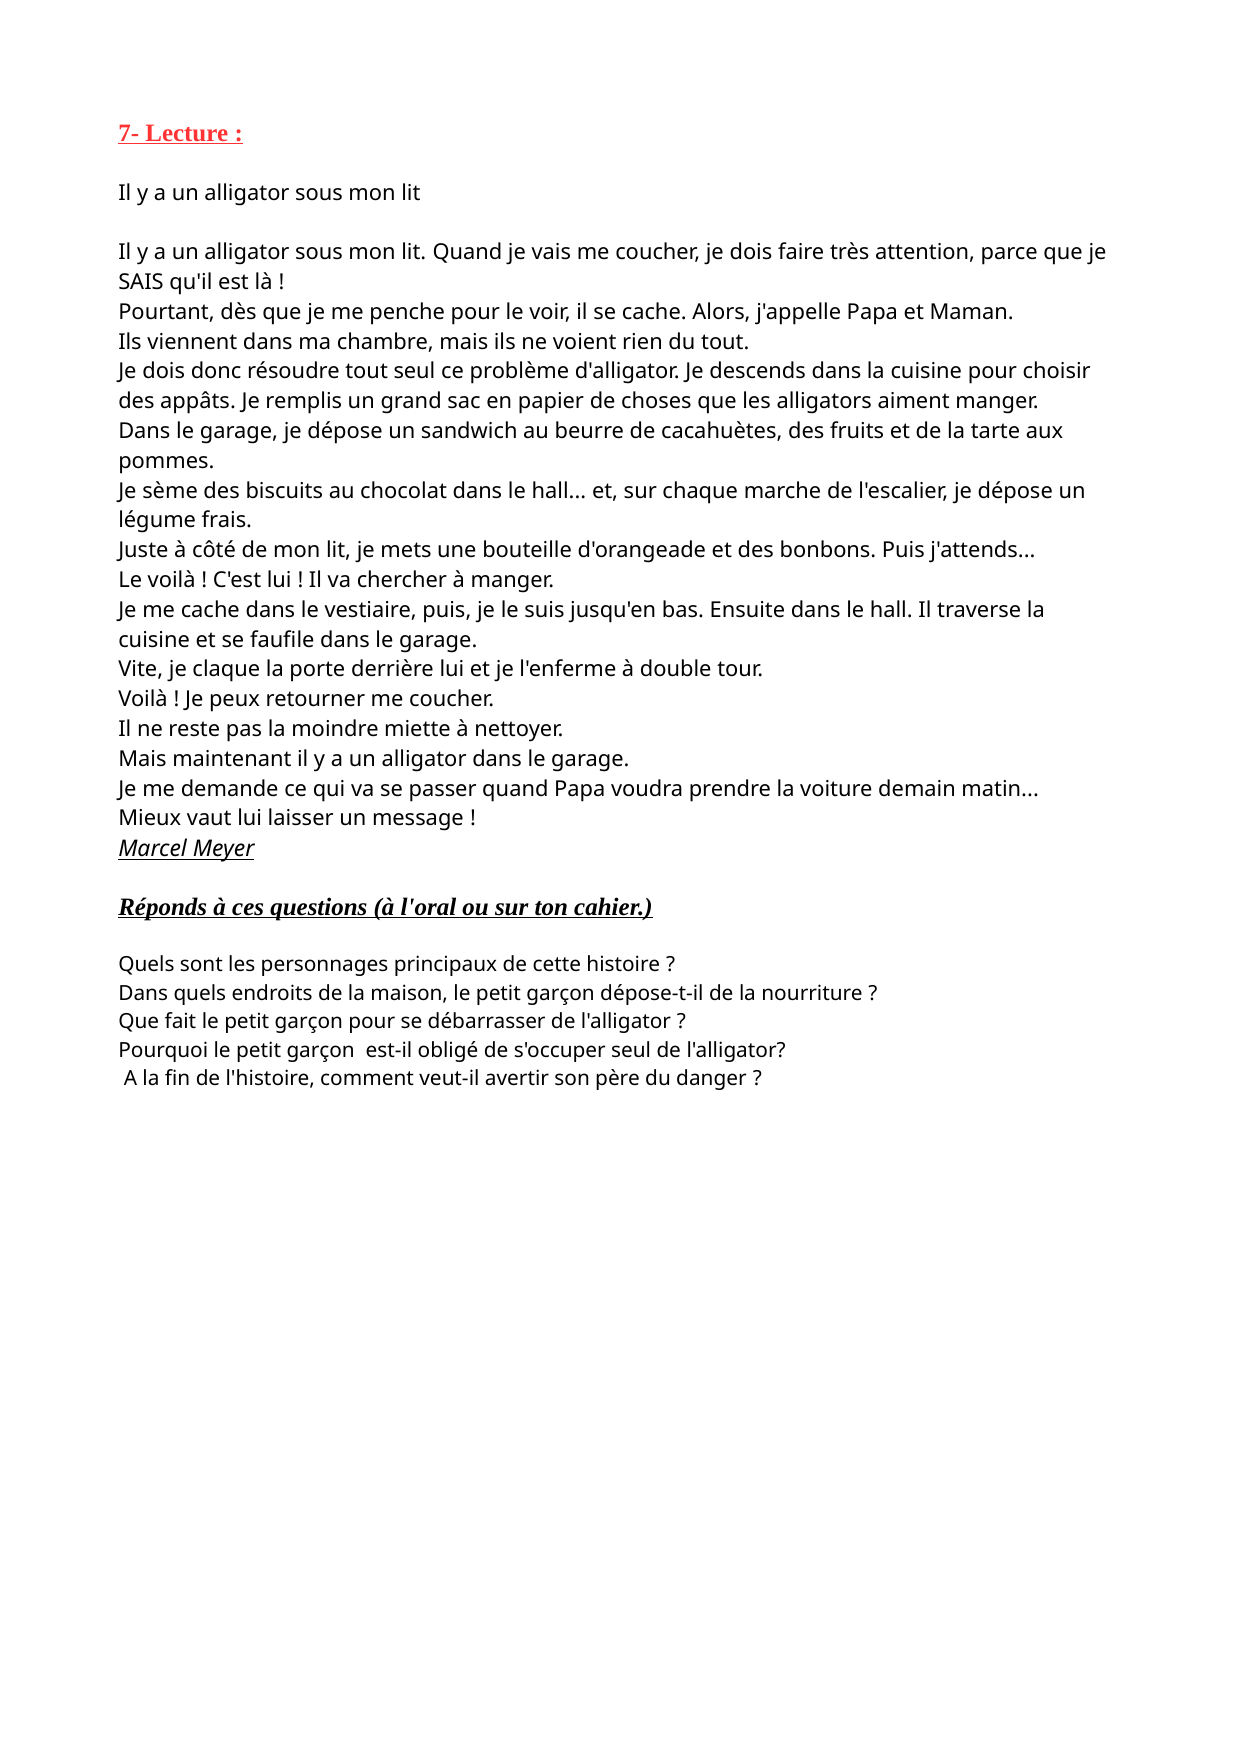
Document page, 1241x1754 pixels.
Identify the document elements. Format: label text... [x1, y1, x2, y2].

text Mieux vaut lui laisser un message ! [118, 802, 1122, 832]
text Il y a un alligator sous mon lit [118, 177, 1122, 206]
text A la fin de l'histoire, comment veut-il avertir son père du danger ? [118, 1063, 1122, 1092]
text Je me cache dans le vestiaire, puis, je le suis jusqu'en bas. Ensuite dans le hall. Il traverse la cuisine et se faufile dans le garage. [118, 594, 1122, 653]
text Dans quels endroits de la maison, le petit garçon dépose-t-il de la nourriture ? [118, 978, 1122, 1006]
text Quels sont les personnages principaux de cette histoire ? [118, 949, 1122, 978]
text Il y a un alligator sous mon lit. Quand je vais me coucher, je dois faire très attention, parce que je SAIS qu'il est là ! [118, 236, 1122, 296]
text Réponds à ces questions (à l'oral ou sur ton cahier.) [118, 892, 1122, 921]
text Le voilà ! C'est lui ! Il va chercher à manger. [118, 564, 1122, 594]
text Que fait le petit garçon pour se débarrasser de l'alligator ? [118, 1006, 1122, 1035]
text 7- Lecture : [118, 118, 1122, 147]
text Marcel Meyer [118, 832, 1122, 863]
text Je sème des biscuits au chocolat dans le hall... et, sur chaque marche de l'escalier, je dépose un légume frais. [118, 474, 1122, 534]
text Pourquoi le petit garçon est-il obligé de s'occuper seul de l'alligator? [118, 1035, 1122, 1063]
text Ils viennent dans ma chambre, mais ils ne voient rien du tout. [118, 326, 1122, 355]
text Pourtant, dès que je me penche pour le voir, il se cache. Alors, j'appelle Papa et Maman. [118, 296, 1122, 326]
text Vite, je claque la porte derrière lui et je l'enferme à double tour. [118, 653, 1122, 683]
text Je me demande ce qui va se passer quand Papa voudra prendre la voiture demain matin... [118, 772, 1122, 802]
text Je dois donc résoudre tout seul ce problème d'alligator. Je descends dans la cuisine pour choisir des appâts. Je remplis un grand sac en papier de choses que les alligators aiment manger. [118, 355, 1122, 415]
text Dans le garage, je dépose un sandwich au beurre de cacahuètes, des fruits et de la tarte aux pommes. [118, 415, 1122, 474]
text Il ne reste pas la moindre miette à nettoyer. [118, 713, 1122, 743]
text Mais maintenant il y a un alligator dans le garage. [118, 743, 1122, 772]
text Juste à côté de mon lit, je mets une bouteille d'orangeade et des bonbons. Puis j'attends... [118, 534, 1122, 564]
text Voilà ! Je peux retourner me coucher. [118, 683, 1122, 713]
